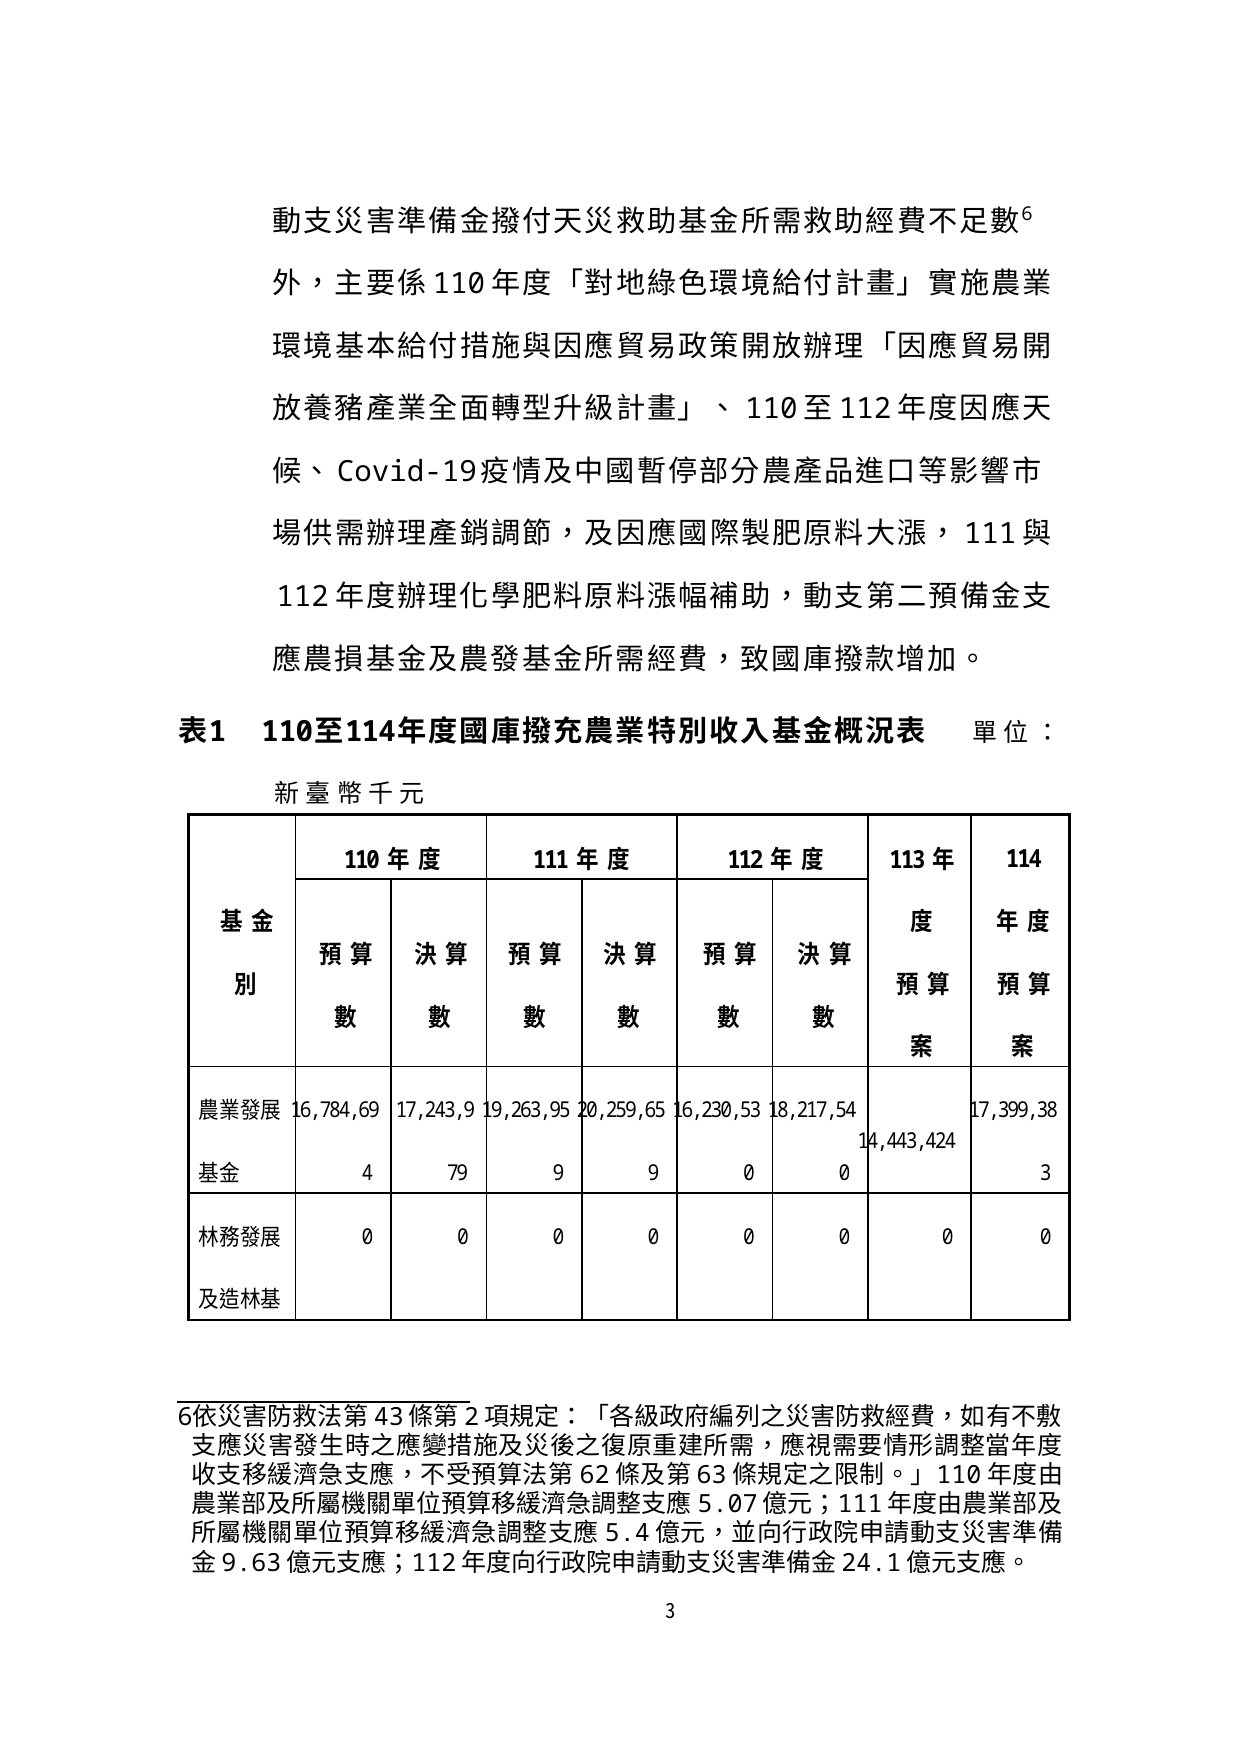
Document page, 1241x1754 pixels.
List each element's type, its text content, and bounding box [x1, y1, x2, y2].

table_cell 農業發展基金 [190, 1067, 295, 1192]
table_cell 16,230,530 [678, 1067, 772, 1192]
table_cell 決算數 [773, 880, 867, 1066]
table_header 基金別 [190, 816, 295, 1066]
table_cell 18,217,540 [773, 1067, 867, 1192]
table_cell 預算數 [296, 880, 390, 1066]
table_cell 0 [296, 1194, 390, 1319]
table_cell 0 [487, 1194, 581, 1319]
text 表1 110至114年度國庫撥充農業特別收入基金概況表 單位：新臺幣千元 [177, 688, 1063, 813]
text 依災害防救法第43條第2項規定：「各級政府編列之災害防救經費，如有不敷支應災害發生時之應變措施及災後之復原重建所需，應視需要情形調整當年度收支移緩濟急支應，不受預算法第62條及第63條規定之限制。」110年度由農業部及所屬機關單位預算移緩濟急調整支應5.07億元；111年度由農業部及所屬機關單位預算移緩濟急調整支應5.4億元，並向行政院申請動支災害準備金9.63億元支應；112年度向行政院申請動支災害準備金24.1億元支應。 [177, 1402, 1063, 1577]
table_cell 林務發展及造林基 [190, 1194, 295, 1319]
table_cell 0 [773, 1194, 867, 1319]
table_cell 0 [678, 1194, 772, 1319]
table_header 114年度 預算案 [972, 816, 1068, 1066]
table_cell 決算數 [583, 880, 676, 1066]
table_cell 預算數 [678, 880, 772, 1066]
table_cell 預算數 [487, 880, 581, 1066]
table_cell 0 [869, 1194, 970, 1319]
table_cell 20,259,659 [583, 1067, 676, 1192]
table_header 113年度 預算案 [869, 816, 970, 1066]
table_cell 17,243,979 [392, 1067, 486, 1192]
table_header 111年度 [487, 816, 676, 878]
table_cell 0 [583, 1194, 676, 1319]
table_cell 決算數 [392, 880, 486, 1066]
table_header 110年度 [296, 816, 486, 878]
table_cell 17,399,383 [972, 1067, 1068, 1192]
table_cell 14,443,424 [869, 1067, 970, 1192]
text 動支災害準備金撥付天災救助基金所需救助經費不足數外，主要係110年度「對地綠色環境給付計畫」實施農業環境基本給付措施與因應貿易政策開放辦理「因應貿易開放養豬產業全面轉型升級計畫」、110至112年度因應天候、Covid-19疫情及中國暫停部分農產品進口等影響市場供需辦理產銷調節，及因應國際製肥原料大漲，111與112年度辦理化學肥料原料漲幅補助，動支第二預備金支應農損基金及農發基金所需經費，致國庫撥款增加。 [266, 177, 1063, 677]
table_cell 16,784,694 [296, 1067, 390, 1192]
table_cell 19,263,959 [487, 1067, 581, 1192]
table_header 112年度 [678, 816, 867, 878]
table_cell 0 [972, 1194, 1068, 1319]
table_cell 0 [392, 1194, 486, 1319]
